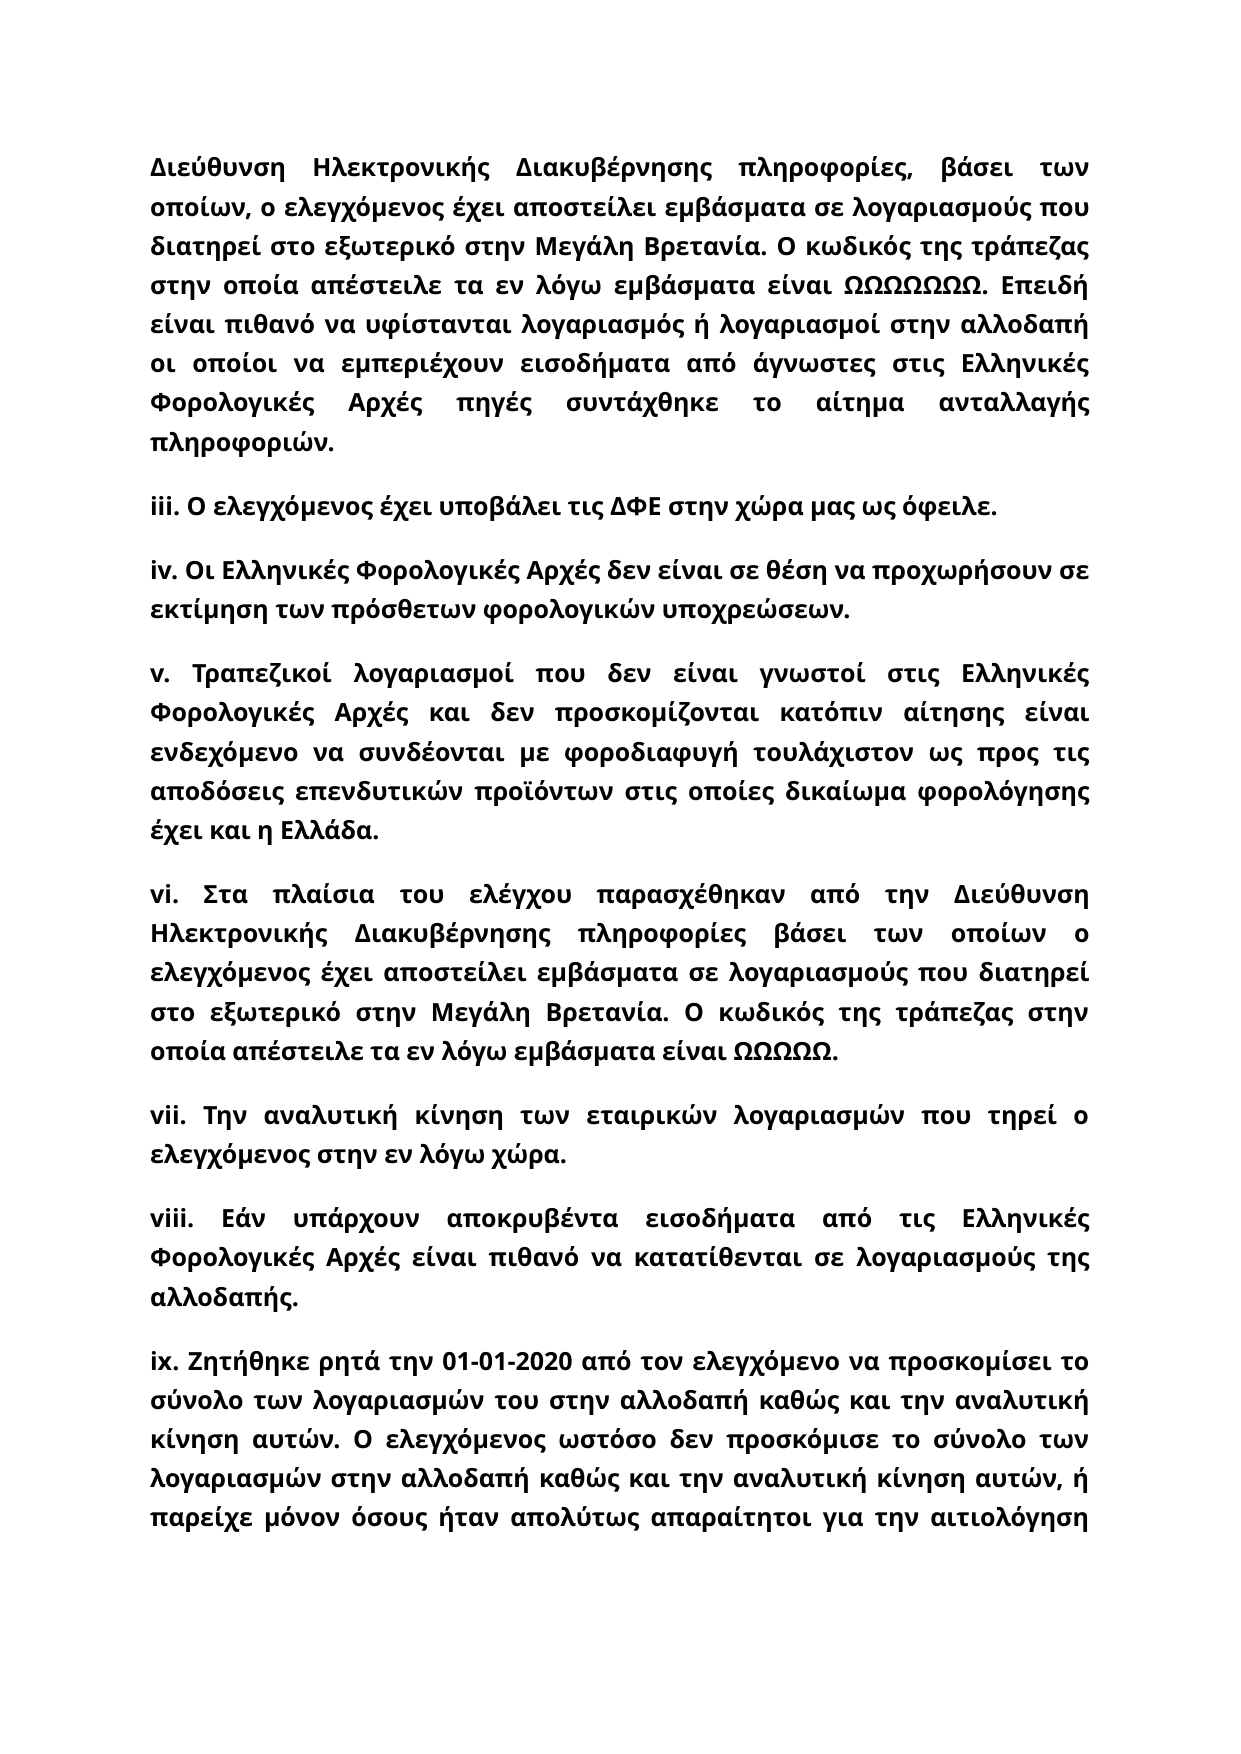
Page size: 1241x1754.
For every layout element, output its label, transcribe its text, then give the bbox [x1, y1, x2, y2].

text iii. Ο ελεγχόμενος έχει υποβάλει τις ΔΦΕ στην χώρα μας ως όφειλε. [150, 488, 1090, 522]
text ix. Ζητήθηκε ρητά την 01-01-2020 από τον ελεγχόμενο να προσκομίσει το σύνολο των λογαριασμών του στην αλλοδαπή καθώς και την αναλυτική κίνηση αυτών. Ο ελεγχόμενος ωστόσο δεν προσκόμισε το σύνολο των λογαριασμών στην αλλοδαπή καθώς και την αναλυτική κίνηση αυτών, ή παρείχε μόνον όσους ήταν απολύτως απαραίτητοι για την αιτιολόγηση [150, 1343, 1090, 1534]
text iv. Οι Ελληνικές Φορολογικές Αρχές δεν είναι σε θέση να προχωρήσουν σε εκτίμηση των πρόσθετων φορολογικών υποχρεώσεων. [150, 552, 1090, 626]
text Διεύθυνση Ηλεκτρονικής Διακυβέρνησης πληροφορίες, βάσει των οποίων, ο ελεγχόμενος έχει αποστείλει εμβάσματα σε λογαριασμούς που διατηρεί στο εξωτερικό στην Μεγάλη Βρετανία. Ο κωδικός της τράπεζας στην οποία απέστειλε τα εν λόγω εμβάσματα είναι ΩΩΩΩΩΩΩ. Επειδή είναι πιθανό να υφίστανται λογαριασμός ή λογαριασμοί στην αλλοδαπή οι οποίοι να εμπεριέχουν εισοδήματα από άγνωστες στις Ελληνικές Φορολογικές Αρχές πηγές συντάχθηκε το αίτημα ανταλλαγής πληροφοριών. [150, 150, 1090, 458]
text viii. Εάν υπάρχουν αποκρυβέντα εισοδήματα από τις Ελληνικές Φορολογικές Αρχές είναι πιθανό να κατατίθενται σε λογαριασμούς της αλλοδαπής. [150, 1201, 1090, 1313]
text vi. Στα πλαίσια του ελέγχου παρασχέθηκαν από την Διεύθυνση Ηλεκτρονικής Διακυβέρνησης πληροφορίες βάσει των οποίων ο ελεγχόμενος έχει αποστείλει εμβάσματα σε λογαριασμούς που διατηρεί στο εξωτερικό στην Μεγάλη Βρετανία. Ο κωδικός της τράπεζας στην οποία απέστειλε τα εν λόγω εμβάσματα είναι ΩΩΩΩΩ. [150, 877, 1090, 1067]
text vii. Την αναλυτική κίνηση των εταιρικών λογαριασμών που τηρεί ο ελεγχόμενος στην εν λόγω χώρα. [150, 1097, 1090, 1171]
text v. Τραπεζικοί λογαριασμοί που δεν είναι γνωστοί στις Ελληνικές Φορολογικές Αρχές και δεν προσκομίζονται κατόπιν αίτησης είναι ενδεχόμενο να συνδέονται με φοροδιαφυγή τουλάχιστον ως προς τις αποδόσεις επενδυτικών προϊόντων στις οποίες δικαίωμα φορολόγησης έχει και η Ελλάδα. [150, 656, 1090, 847]
